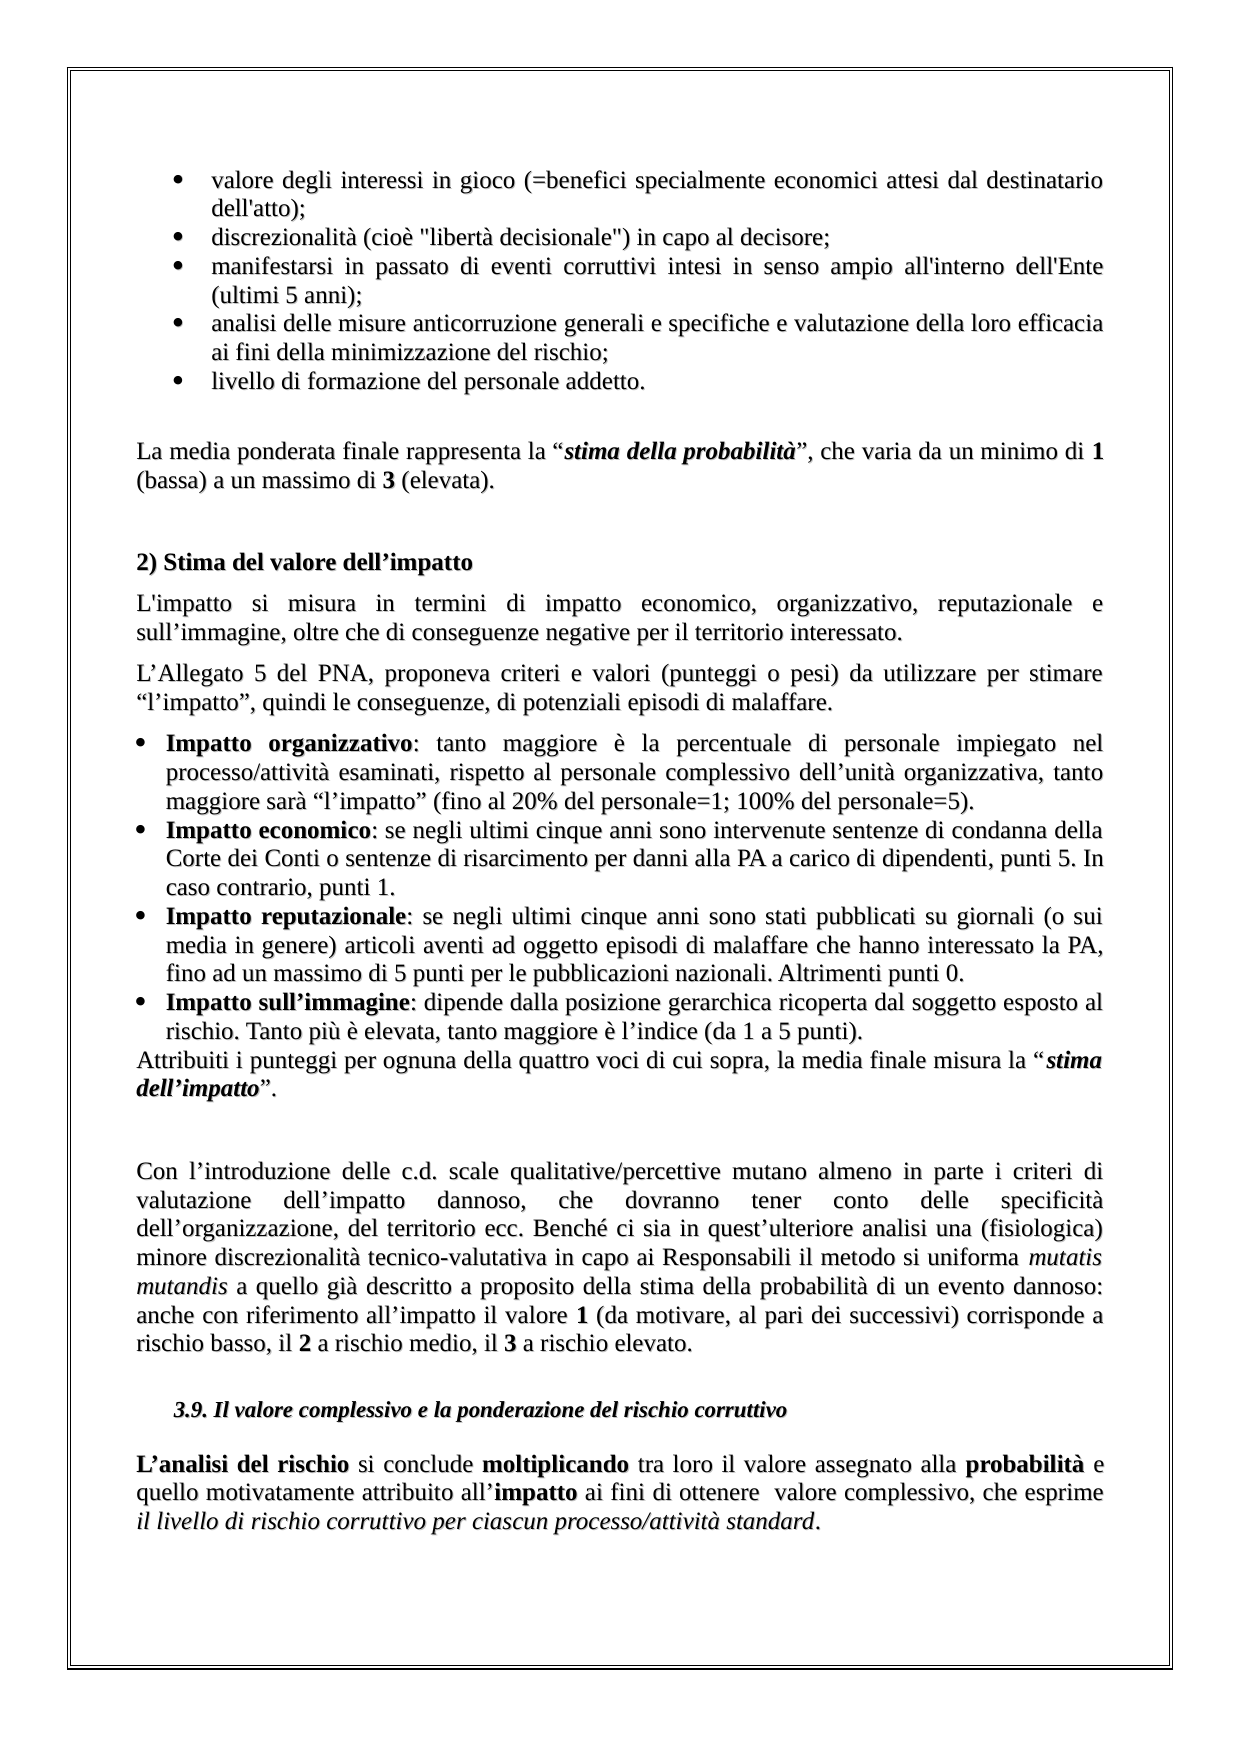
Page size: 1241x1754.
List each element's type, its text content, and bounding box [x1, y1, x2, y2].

list livello di formazione del personale addetto. [173, 366, 1104, 395]
text L'impatto si misura in termini di impatto economico, organizzativo, reputazionale e sull’immagine, oltre che di conseguenze negative per il territorio interessato. [136, 588, 1104, 646]
text Con l’introduzione delle c.d. scale qualitative/percettive mutano almeno in parte i criteri di valutazione dell’impatto dannoso, che dovranno tener conto delle specificità dell’organizzazione, del territorio ecc. Benché ci sia in quest’ulteriore analisi una (fisiologica) minore discrezionalità tecnico-valutativa in capo ai Responsabili il metodo si uniforma mutatis mutandis a quello già descritto a proposito della stima della probabilità di un evento dannoso: anche con riferimento all’impatto il valore 1 (da motivare, al pari dei successivi) corrisponde a rischio basso, il 2 a rischio medio, il 3 a rischio elevato. [136, 1156, 1104, 1357]
list valore degli interessi in gioco (=benefici specialmente economici attesi dal destinatario dell'atto); [173, 165, 1104, 222]
list Impatto organizzativo: tanto maggiore è la percentuale di personale impiegato nel processo/attività esaminati, rispetto al personale complessivo dell’unità organizzativa, tanto maggiore sarà “l’impatto” (fino al 20% del personale=1; 100% del personale=5). [136, 728, 1104, 815]
list manifestarsi in passato di eventi corruttivi intesi in senso ampio all'interno dell'Ente (ultimi 5 anni); [173, 251, 1104, 308]
text Attribuiti i punteggi per ognuna della quattro voci di cui sopra, la media finale misura la “stima dell’impatto”. [136, 1045, 1104, 1102]
list Impatto reputazionale: se negli ultimi cinque anni sono stati pubblicati su giornali (o sui media in genere) articoli aventi ad oggetto episodi di malaffare che hanno interessato la PA, fino ad un massimo di 5 punti per le pubblicazioni nazionali. Altrimenti punti 0. [136, 901, 1104, 987]
text 2) Stima del valore dell’impatto [136, 547, 1104, 576]
text 3.9. Il valore complessivo e la ponderazione del rischio corruttivo [136, 1396, 1104, 1422]
list Impatto economico: se negli ultimi cinque anni sono intervenute sentenze di condanna della Corte dei Conti o sentenze di risarcimento per danni alla PA a carico di dipendenti, punti 5. In caso contrario, punti 1. [136, 815, 1104, 901]
list Impatto sull’immagine: dipende dalla posizione gerarchica ricoperta dal soggetto esposto al rischio. Tanto più è elevata, tanto maggiore è l’indice (da 1 a 5 punti). [136, 987, 1104, 1045]
text La media ponderata finale rappresenta la “stima della probabilità”, che varia da un minimo di 1 (bassa) a un massimo di 3 (elevata). [136, 436, 1104, 493]
list discrezionalità (cioè "libertà decisionale") in capo al decisore; [173, 222, 1104, 251]
text L’Allegato 5 del PNA, proponeva criteri e valori (punteggi o pesi) da utilizzare per stimare “l’impatto”, quindi le conseguenze, di potenziali episodi di malaffare. [136, 658, 1104, 716]
list analisi delle misure anticorruzione generali e specifiche e valutazione della loro efficacia ai fini della minimizzazione del rischio; [173, 308, 1104, 366]
text L’analisi del rischio si conclude moltiplicando tra loro il valore assegnato alla probabilità e quello motivatamente attribuito all’impatto ai fini di ottenere valore complessivo, che esprime il livello di rischio corruttivo per ciascun processo/attività standard. [136, 1449, 1104, 1535]
